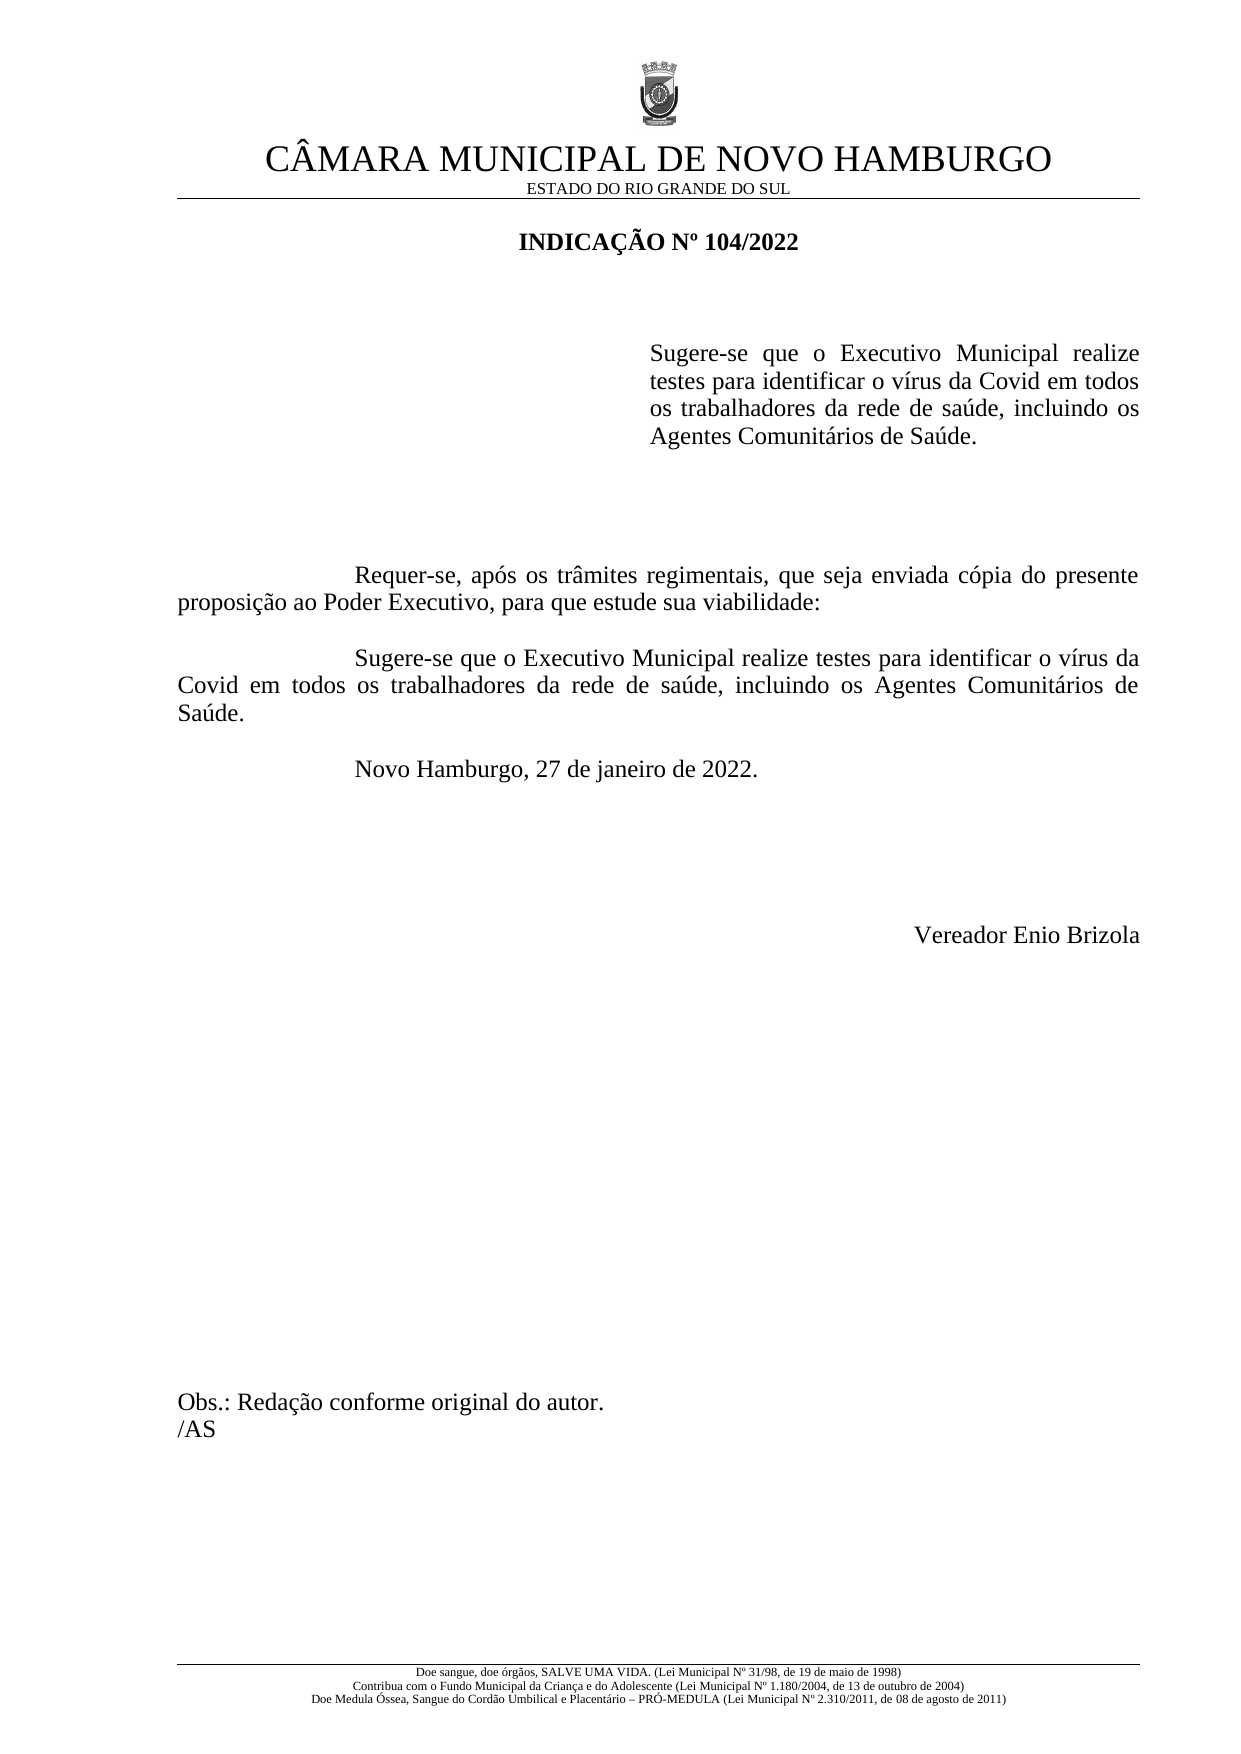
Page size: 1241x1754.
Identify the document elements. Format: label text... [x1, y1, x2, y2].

text Novo Hamburgo, 27 de janeiro de 2022. [177, 755, 1140, 782]
text Sugere-se que o Executivo Municipal realize testes para identificar o vírus da Covid em todos os trabalhadores da rede de saúde, incluindo os Agentes Comunitários de Saúde. [177, 644, 1140, 727]
text INDICAÇÃO Nº 104/2022 [177, 228, 1140, 256]
text Obs.: Redação conforme original do autor. [177, 1388, 1140, 1416]
text Sugere-se que o Executivo Municipal realize testes para identificar o vírus da Covid em todos os trabalhadores da rede de saúde, incluindo os Agentes Comunitários de Saúde. [649, 339, 1140, 450]
text Requer-se, após os trâmites regimentais, que seja enviada cópia do presente proposição ao Poder Executivo, para que estude sua viabilidade: [177, 561, 1140, 616]
text /AS [177, 1416, 1140, 1443]
text Vereador Enio Brizola [327, 921, 1140, 949]
